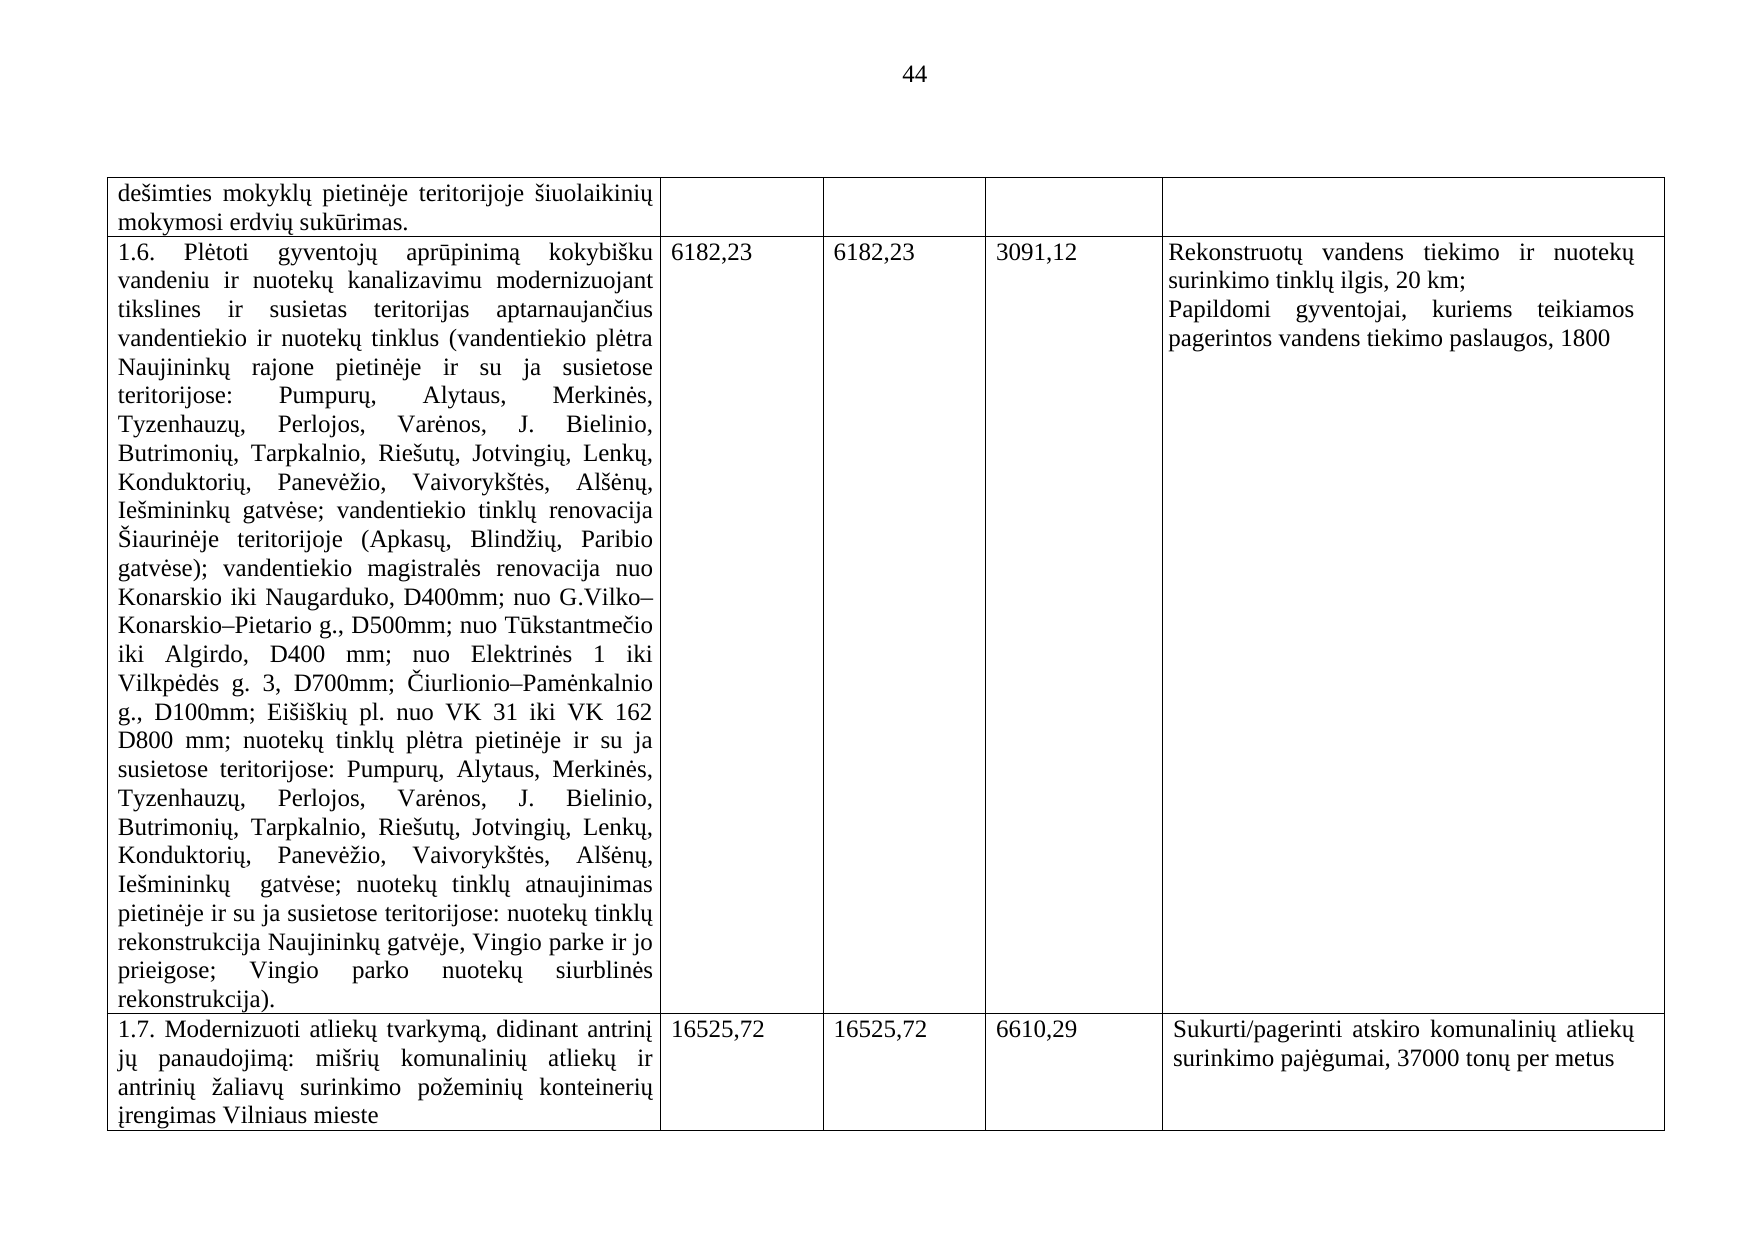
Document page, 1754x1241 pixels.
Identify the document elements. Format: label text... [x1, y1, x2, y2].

table_cell 6182,23 [661, 237, 823, 1013]
table_cell Rekonstruotų vandens tiekimo ir nuotekų surinkimo tinklų ilgis, 20 km; Papildomi gyventojai, kuriems teikiamos pagerintos vandens tiekimo paslaugos, 1800 [1163, 237, 1664, 1013]
table_cell 3091,12 [986, 237, 1162, 1013]
table_cell [824, 178, 985, 236]
table_cell 1.6. Plėtoti gyventojų aprūpinimą kokybišku vandeniu ir nuotekų kanalizavimu modernizuojant tikslines ir susietas teritorijas aptarnaujančius vandentiekio ir nuotekų tinklus (vandentiekio plėtra Naujininkų rajone pietinėje ir su ja susietose teritorijose: Pumpurų, Alytaus, Merkinės, Tyzenhauzų, Perlojos, Varėnos, J. Bielinio, Butrimonių, Tarpkalnio, Riešutų, Jotvingių, Lenkų, Konduktorių, Panevėžio, Vaivorykštės, Alšėnų, Iešmininkų gatvėse; vandentiekio tinklų renovacija Šiaurinėje teritorijoje (Apkasų, Blindžių, Paribio gatvėse); vandentiekio magistralės renovacija nuo Konarskio iki Naugarduko, D400mm; nuo G.Vilko–Konarskio–Pietario g., D500mm; nuo Tūkstantmečio iki Algirdo, D400 mm; nuo Elektrinės 1 iki Vilkpėdės g. 3, D700mm; Čiurlionio–Pamėnkalnio g., D100mm; Eišiškių pl. nuo VK 31 iki VK 162 D800 mm; nuotekų tinklų plėtra pietinėje ir su ja susietose teritorijose: Pumpurų, Alytaus, Merkinės, Tyzenhauzų, Perlojos, Varėnos, J. Bielinio, Butrimonių, Tarpkalnio, Riešutų, Jotvingių, Lenkų, Konduktorių, Panevėžio, Vaivorykštės, Alšėnų, Iešmininkų gatvėse; nuotekų tinklų atnaujinimas pietinėje ir su ja susietose teritorijose: nuotekų tinklų rekonstrukcija Naujininkų gatvėje, Vingio parke ir jo prieigose; Vingio parko nuotekų siurblinės rekonstrukcija). [108, 237, 660, 1013]
table_cell 6182,23 [824, 237, 985, 1013]
table_cell [661, 178, 823, 236]
table_cell 16525,72 [661, 1014, 823, 1130]
table_cell Sukurti/pagerinti atskiro komunalinių atliekų surinkimo pajėgumai, 37000 tonų per metus [1163, 1014, 1664, 1130]
table_cell [1163, 178, 1664, 236]
table_cell dešimties mokyklų pietinėje teritorijoje šiuolaikinių mokymosi erdvių sukūrimas. [108, 178, 660, 236]
table_cell 16525,72 [824, 1014, 985, 1130]
table_cell 1.7. Modernizuoti atliekų tvarkymą, didinant antrinį jų panaudojimą: mišrių komunalinių atliekų ir antrinių žaliavų surinkimo požeminių konteinerių įrengimas Vilniaus mieste [108, 1014, 660, 1130]
table_cell 6610,29 [986, 1014, 1162, 1130]
table_cell [986, 178, 1162, 236]
